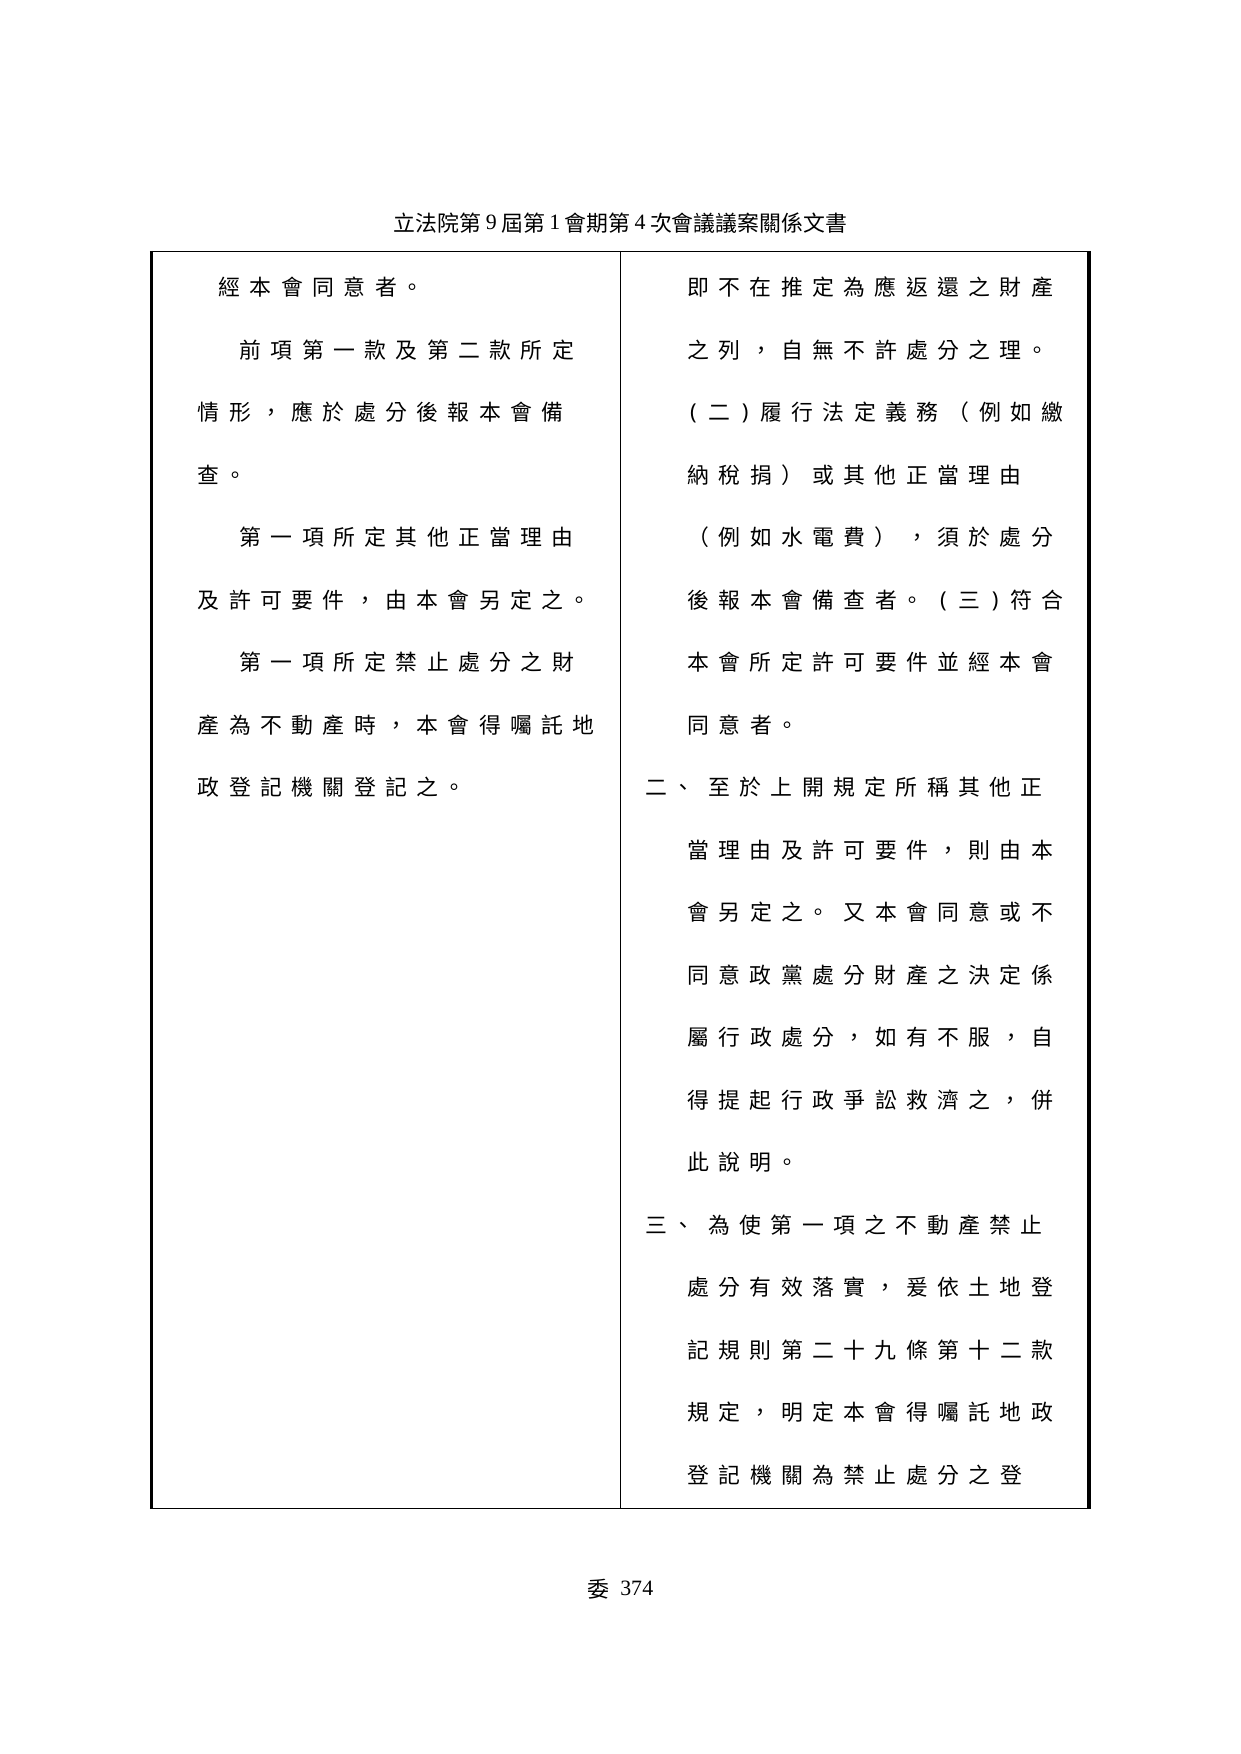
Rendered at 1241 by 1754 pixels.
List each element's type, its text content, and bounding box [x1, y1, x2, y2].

table_cell 即不在推定為應返還之財產之列，自無不許處分之理。(二)履行法定義務（例如繳納稅捐）或其他正當理由（例如水電費），須於處分後報本會備查者。(三)符合本會所定許可要件並經本會同意者。 二、至於上開規定所稱其他正當理由及許可要件，則由本會另定之。又本會同意或不同意政黨處分財產之決定係屬行政處分，如有不服，自得提起行政爭訟救濟之，併此說明。 三、為使第一項之不動產禁止處分有效落實，爰依土地登記規則第二十九條第十二款規定，明定本會得囑託地政登記機關為禁止處分之登 [621, 252, 1087, 1508]
table_cell 第八條 政黨於本條例公布日之所有財產，除有下列情形之一者外，禁止處分之： 一、對於第四條規定之黨費、競選經費之捐贈、競選費用補助金及其孳息之處分。 二、履行法定義務或其他正當理由者。 三、符合本會所定許可要件並經本會同意者。 前項第一款及第二款所定情形，應於處分後報本會備查。 第一項所定其他正當理由及許可要件，由本會另定之。 第一項所定禁止處分之財產為不動產時，本會得囑託地政登記機關登記之。 [153, 252, 620, 1508]
